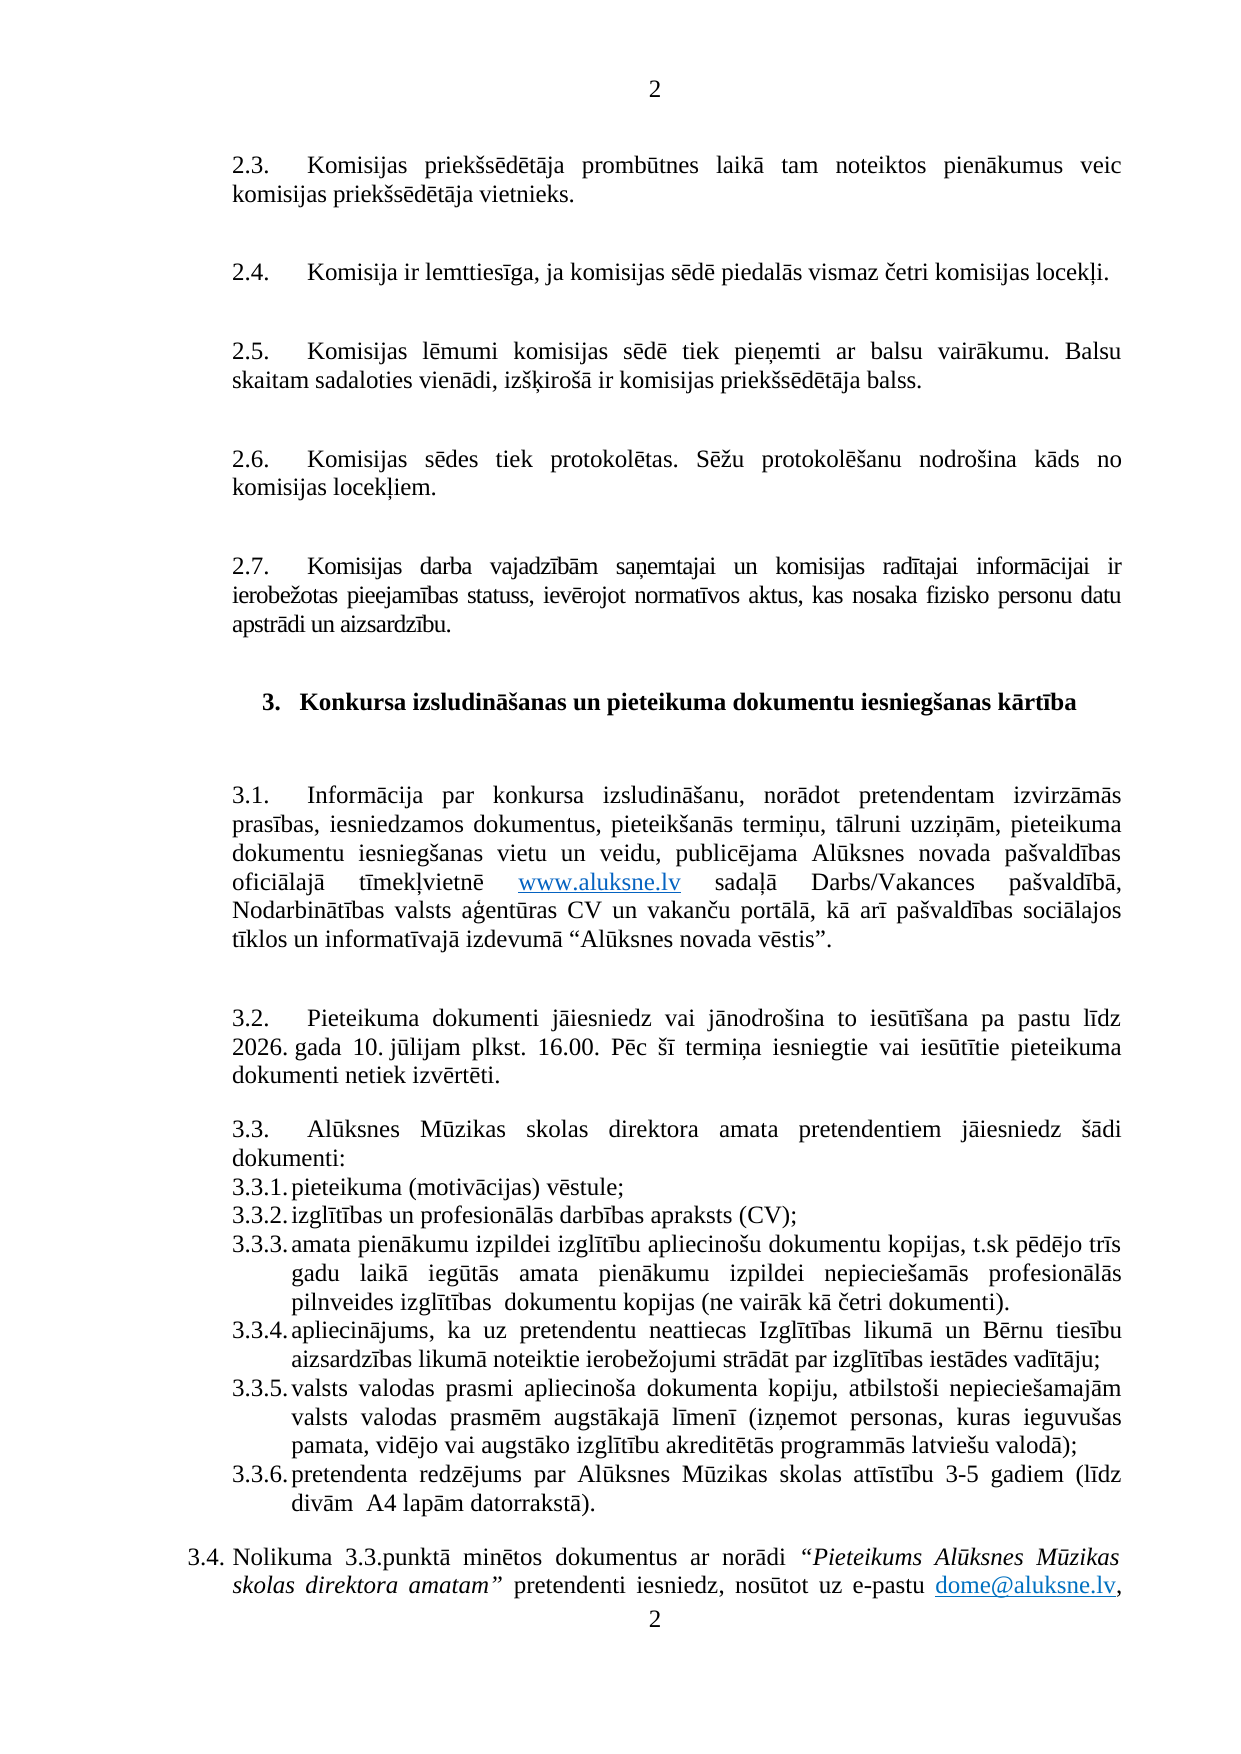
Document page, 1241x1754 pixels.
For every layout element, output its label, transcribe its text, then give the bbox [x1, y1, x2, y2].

list Komisijas priekšsēdētāja prombūtnes laikā tam noteiktos pienākumus veic komisijas priekšsēdētāja vietnieks. [232, 150, 1122, 207]
list Komisijas sēdes tiek protokolētas. Sēžu protokolēšanu nodrošina kāds no komisijas locekļiem. [232, 444, 1122, 501]
list Pieteikuma dokumenti jāiesniedz vai jānodrošina to iesūtīšana pa pastu līdz 2026. gada 10. jūlijam plkst. 16.00. Pēc šī termiņa iesniegtie vai iesūtītie pieteikuma dokumenti netiek izvērtēti. [232, 1003, 1122, 1089]
list Konkursa izsludināšanas un pieteikuma dokumentu iesniegšanas kārtība [217, 687, 1122, 716]
list amata pienākumu izpildei izglītību apliecinošu dokumentu kopijas, t.sk pēdējo trīs gadu laikā iegūtās amata pienākumu izpildei nepieciešamās profesionālās pilnveides izglītības dokumentu kopijas (ne vairāk kā četri dokumenti). [232, 1229, 1122, 1316]
list apliecinājums, ka uz pretendentu neattiecas Izglītības likumā un Bērnu tiesību aizsardzības likumā noteiktie ierobežojumi strādāt par izglītības iestādes vadītāju; [232, 1316, 1122, 1373]
list Alūksnes Mūzikas skolas direktora amata pretendentiem jāiesniedz šādi dokumenti: [232, 1114, 1122, 1172]
list Komisijas lēmumi komisijas sēdē tiek pieņemti ar balsu vairākumu. Balsu skaitam sadaloties vienādi, izšķirošā ir komisijas priekšsēdētāja balss. [232, 336, 1122, 394]
list Komisija ir lemttiesīga, ja komisijas sēdē piedalās vismaz četri komisijas locekļi. [232, 257, 1122, 286]
list Komisijas darba vajadzībām saņemtajai un komisijas radītajai informācijai ir ierobežotas pieejamības statuss, ievērojot normatīvos aktus, kas nosaka fizisko personu datu apstrādi un aizsardzību. [232, 551, 1122, 637]
list pieteikuma (motivācijas) vēstule; [232, 1172, 1122, 1201]
list pretendenta redzējums par Alūksnes Mūzikas skolas attīstību 3-5 gadiem (līdz divām A4 lapām datorrakstā). [232, 1459, 1122, 1517]
list Informācija par konkursa izsludināšanu, norādot pretendentam izvirzāmās prasības, iesniedzamos dokumentus, pieteikšanās termiņu, tālruni uzziņām, pieteikuma dokumentu iesniegšanas vietu un veidu, publicējama Alūksnes novada pašvaldības oficiālajā tīmekļvietnē www.aluksne.lv sadaļā Darbs/Vakances pašvaldībā, Nodarbinātības valsts aģentūras CV un vakanču portālā, kā arī pašvaldības sociālajos tīklos un informatīvajā izdevumā “Alūksnes novada vēstis”. [232, 781, 1122, 953]
list valsts valodas prasmi apliecinoša dokumenta kopiju, atbilstoši nepieciešamajām valsts valodas prasmēm augstākajā līmenī (izņemot personas, kuras ieguvušas pamata, vidējo vai augstāko izglītību akreditētās programmās latviešu valodā); [232, 1373, 1122, 1459]
list izglītības un profesionālās darbības apraksts (CV); [232, 1201, 1122, 1229]
list Nolikuma 3.3.punktā minētos dokumentus ar norādi “Pieteikums Alūksnes Mūzikas skolas direktora amatam” pretendenti iesniedz, nosūtot uz e-pastu dome@aluksne.lv, [187, 1542, 1122, 1599]
